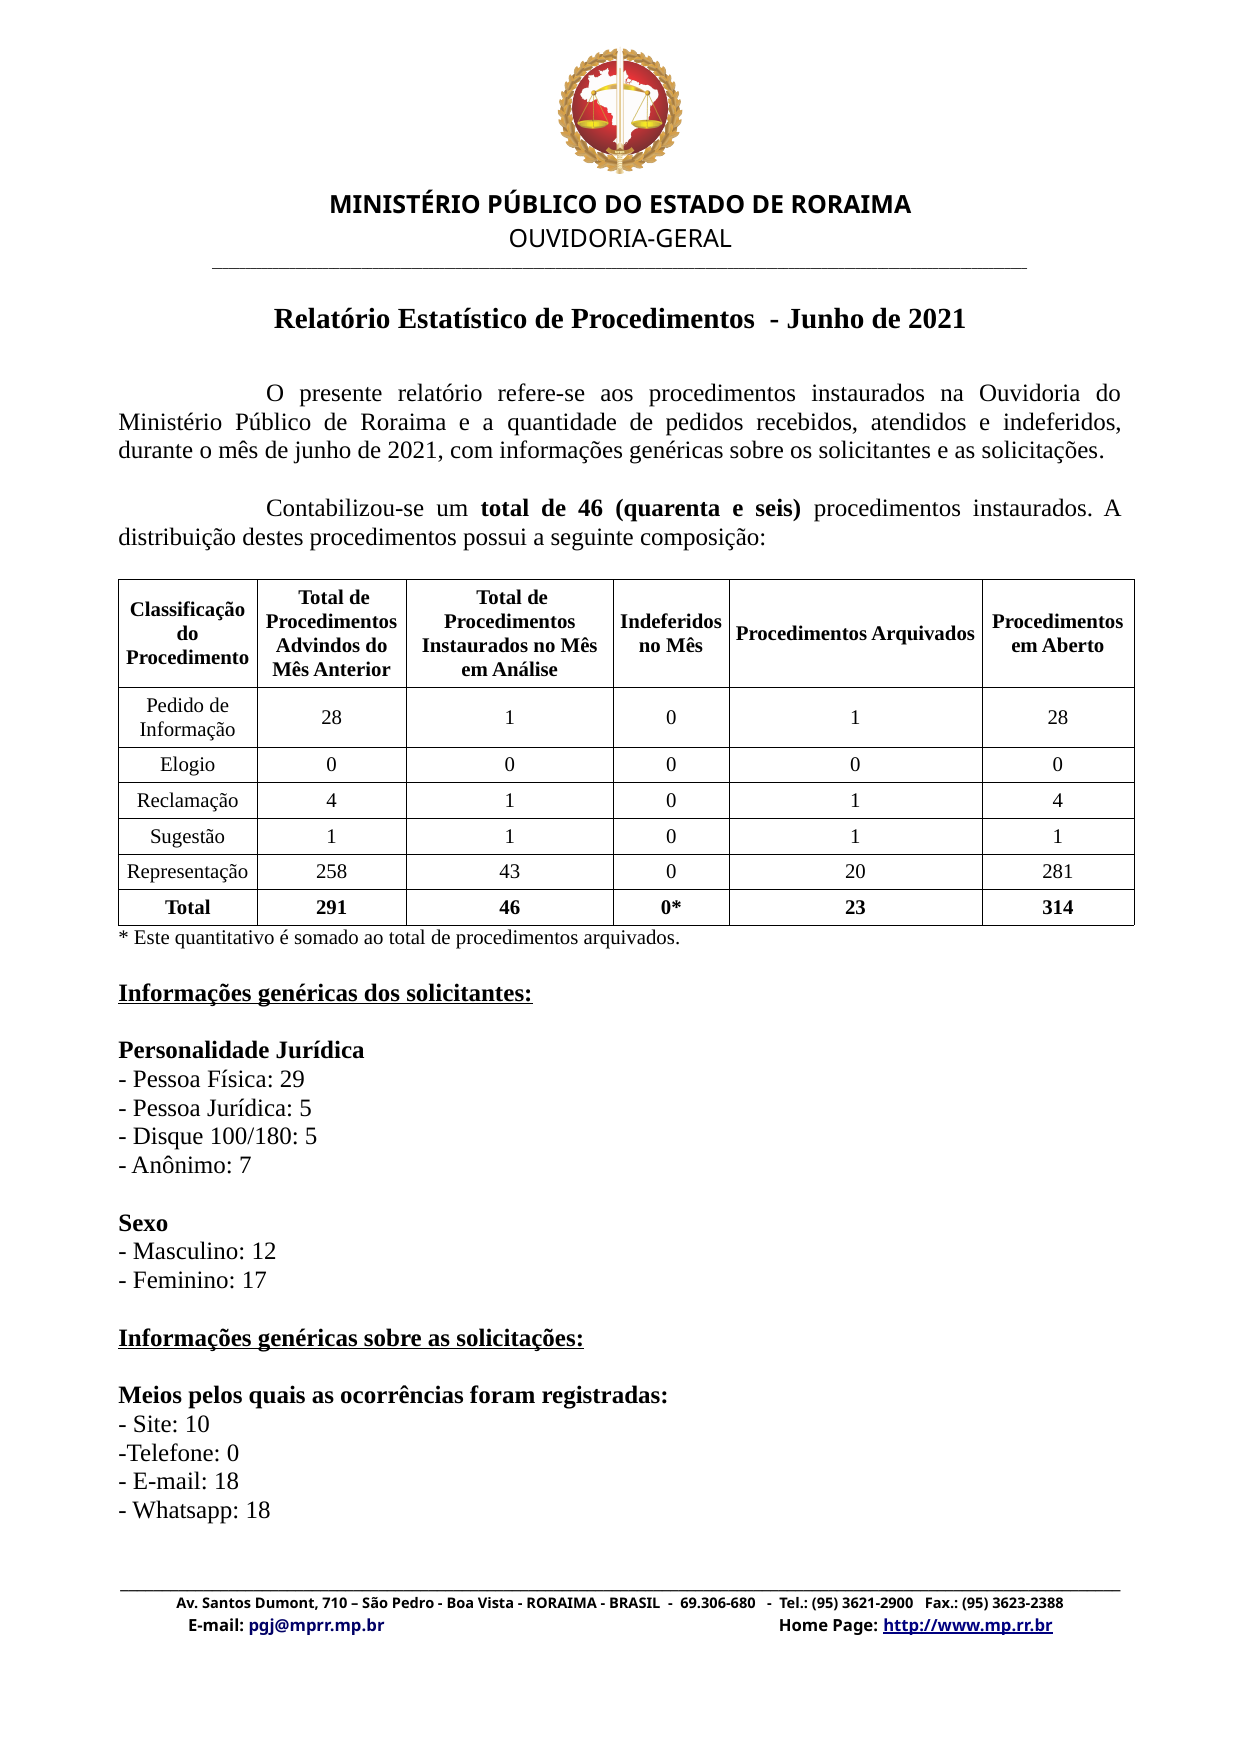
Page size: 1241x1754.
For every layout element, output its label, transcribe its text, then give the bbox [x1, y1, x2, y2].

table_cell Representação [119, 855, 257, 889]
table_cell 1 [258, 819, 406, 853]
table_header Total de Procedimentos Advindos do Mês Anterior [258, 580, 406, 687]
table_header Indeferidos no Mês [614, 580, 729, 687]
text - Anônimo: 7 [118, 1150, 1122, 1179]
table_cell 1 [407, 819, 613, 853]
table_header Total de Procedimentos Instaurados no Mês em Análise [407, 580, 613, 687]
picture [557, 46, 683, 174]
text - Feminino: 17 [118, 1265, 1122, 1294]
table_cell 1 [730, 819, 982, 853]
table_cell 4 [983, 783, 1134, 818]
table_header Procedimentos Arquivados [730, 580, 982, 687]
table_cell 0 [407, 748, 613, 782]
text - Pessoa Jurídica: 5 [118, 1093, 1122, 1121]
table_header Classificação do Procedimento [119, 580, 257, 687]
table_cell 1 [983, 819, 1134, 853]
text * Este quantitativo é somado ao total de procedimentos arquivados. [118, 926, 1122, 949]
table_cell 0 [614, 783, 729, 818]
table_cell 28 [983, 688, 1134, 747]
text Relatório Estatístico de Procedimentos - Junho de 2021 [118, 301, 1122, 334]
table_cell 314 [983, 890, 1134, 925]
text Informações genéricas sobre as solicitações: [118, 1323, 1122, 1351]
text Meios pelos quais as ocorrências foram registradas: [118, 1380, 1122, 1409]
table_cell 0 [614, 748, 729, 782]
table_cell 20 [730, 855, 982, 889]
text -Telefone: 0 [118, 1438, 1122, 1466]
table_cell 0* [614, 890, 729, 925]
table_cell 0 [614, 855, 729, 889]
text - Disque 100/180: 5 [118, 1121, 1122, 1150]
table_cell 0 [983, 748, 1134, 782]
table_cell 28 [258, 688, 406, 747]
table_cell Pedido de Informação [119, 688, 257, 747]
table_cell Elogio [119, 748, 257, 782]
table_cell 0 [614, 819, 729, 853]
text Informações genéricas dos solicitantes: [118, 978, 1122, 1006]
text - Masculino: 12 [118, 1236, 1122, 1265]
text - Whatsapp: 18 [118, 1495, 1122, 1524]
table_cell 258 [258, 855, 406, 889]
table_cell 23 [730, 890, 982, 925]
table_cell Sugestão [119, 819, 257, 853]
text Contabilizou-se um total de 46 (quarenta e seis) procedimentos instaurados. A distribuição destes procedimentos possui a seguinte composição: [118, 493, 1122, 550]
table_cell 46 [407, 890, 613, 925]
table_cell 4 [258, 783, 406, 818]
table_cell 43 [407, 855, 613, 889]
table_cell 1 [730, 688, 982, 747]
table_cell 0 [614, 688, 729, 747]
text - E-mail: 18 [118, 1466, 1122, 1495]
table_cell Total [119, 890, 257, 925]
text - Site: 10 [118, 1409, 1122, 1438]
text Personalidade Jurídica [118, 1035, 1122, 1064]
text Sexo [118, 1208, 1122, 1236]
table_cell 291 [258, 890, 406, 925]
text O presente relatório refere-se aos procedimentos instaurados na Ouvidoria do Ministério Público de Roraima e a quantidade de pedidos recebidos, atendidos e indeferidos, durante o mês de junho de 2021, com informações genéricas sobre os solicitantes e as solicitações. [118, 378, 1122, 464]
table_cell 1 [730, 783, 982, 818]
table_cell 0 [258, 748, 406, 782]
table_cell 0 [730, 748, 982, 782]
table_cell 281 [983, 855, 1134, 889]
table_header Procedimentos em Aberto [983, 580, 1134, 687]
table_cell 1 [407, 688, 613, 747]
text - Pessoa Física: 29 [118, 1064, 1122, 1093]
table_cell Reclamação [119, 783, 257, 818]
table_cell 1 [407, 783, 613, 818]
